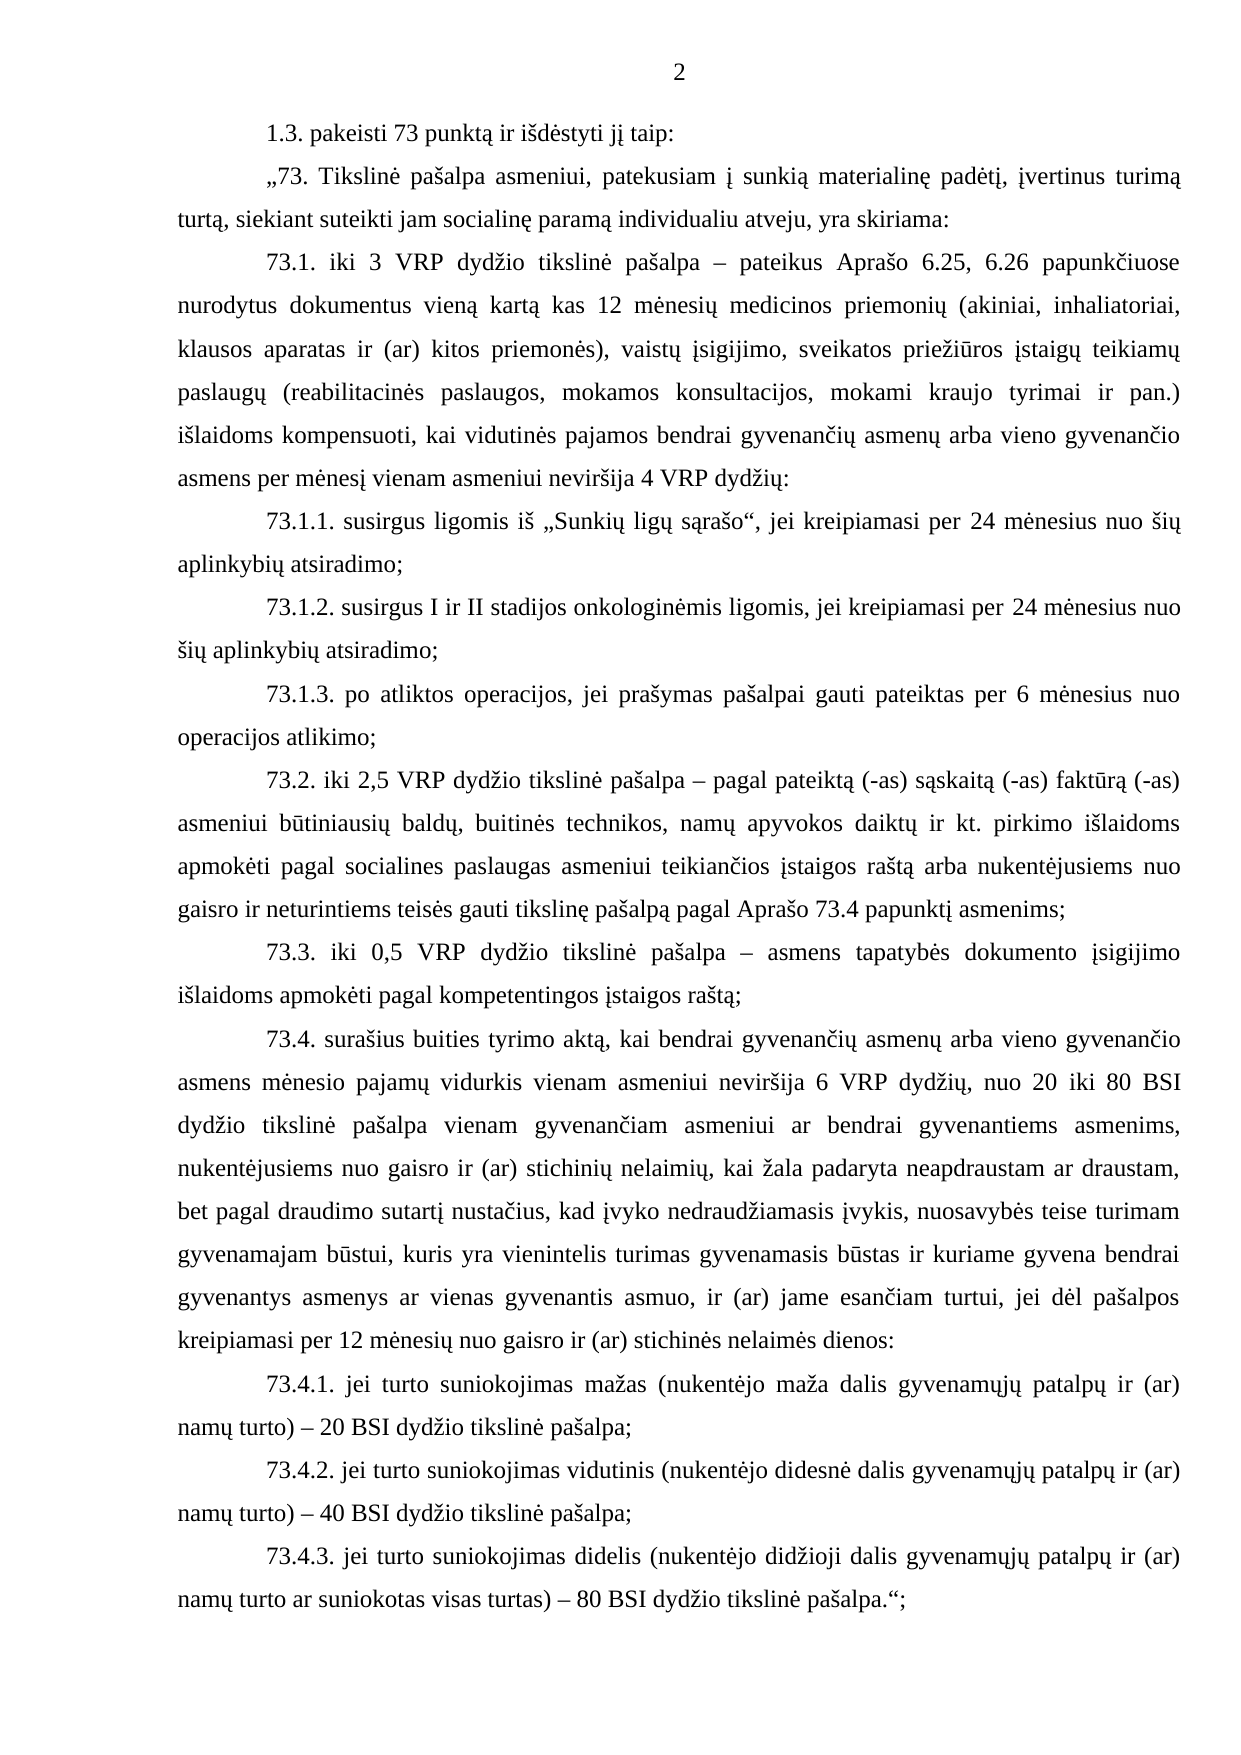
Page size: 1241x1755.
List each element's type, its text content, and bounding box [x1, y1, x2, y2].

text 73.1. iki 3 VRP dydžio tikslinė pašalpa – pateikus Aprašo 6.25, 6.26 papunkčiuose nurodytus dokumentus vieną kartą kas 12 mėnesių medicinos priemonių (akiniai, inhaliatoriai, klausos aparatas ir (ar) kitos priemonės), vaistų įsigijimo, sveikatos priežiūros įstaigų teikiamų paslaugų (reabilitacinės paslaugos, mokamos konsultacijos, mokami kraujo tyrimai ir pan.) išlaidoms kompensuoti, kai vidutinės pajamos bendrai gyvenančių asmenų arba vieno gyvenančio asmens per mėnesį vienam asmeniui neviršija 4 VRP dydžių: [177, 247, 1181, 492]
text 73.1.2. susirgus I ir II stadijos onkologinėmis ligomis, jei kreipiamasi per 24 mėnesius nuo šių aplinkybių atsiradimo; [177, 592, 1181, 664]
text 73.4. surašius buities tyrimo aktą, kai bendrai gyvenančių asmenų arba vieno gyvenančio asmens mėnesio pajamų vidurkis vienam asmeniui neviršija 6 VRP dydžių, nuo 20 iki 80 BSI dydžio tikslinė pašalpa vienam gyvenančiam asmeniui ar bendrai gyvenantiems asmenims, nukentėjusiems nuo gaisro ir (ar) stichinių nelaimių, kai žala padaryta neapdraustam ar draustam, bet pagal draudimo sutartį nustačius, kad įvyko nedraudžiamasis įvykis, nuosavybės teise turimam gyvenamajam būstui, kuris yra vienintelis turimas gyvenamasis būstas ir kuriame gyvena bendrai gyvenantys asmenys ar vienas gyvenantis asmuo, ir (ar) jame esančiam turtui, jei dėl pašalpos kreipiamasi per 12 mėnesių nuo gaisro ir (ar) stichinės nelaimės dienos: [177, 1024, 1181, 1354]
text 73.1.1. susirgus ligomis iš „Sunkių ligų sąrašo“, jei kreipiamasi per 24 mėnesius nuo šių aplinkybių atsiradimo; [177, 506, 1181, 578]
text 73.4.1. jei turto suniokojimas mažas (nukentėjo maža dalis gyvenamųjų patalpų ir (ar) namų turto) – 20 BSI dydžio tikslinė pašalpa; [177, 1369, 1181, 1441]
text 73.4.2. jei turto suniokojimas vidutinis (nukentėjo didesnė dalis gyvenamųjų patalpų ir (ar) namų turto) – 40 BSI dydžio tikslinė pašalpa; [177, 1455, 1181, 1527]
text 73.1.3. po atliktos operacijos, jei prašymas pašalpai gauti pateiktas per 6 mėnesius nuo operacijos atlikimo; [177, 679, 1181, 751]
text 73.4.3. jei turto suniokojimas didelis (nukentėjo didžioji dalis gyvenamųjų patalpų ir (ar) namų turto ar suniokotas visas turtas) – 80 BSI dydžio tikslinė pašalpa.“; [177, 1541, 1181, 1613]
text 73.3. iki 0,5 VRP dydžio tikslinė pašalpa – asmens tapatybės dokumento įsigijimo išlaidoms apmokėti pagal kompetentingos įstaigos raštą; [177, 937, 1181, 1009]
text „73. Tikslinė pašalpa asmeniui, patekusiam į sunkią materialinę padėtį, įvertinus turimą turtą, siekiant suteikti jam socialinę paramą individualiu atveju, yra skiriama: [177, 161, 1181, 233]
text 73.2. iki 2,5 VRP dydžio tikslinė pašalpa – pagal pateiktą (-as) sąskaitą (-as) faktūrą (-as) asmeniui būtiniausių baldų, buitinės technikos, namų apyvokos daiktų ir kt. pirkimo išlaidoms apmokėti pagal socialines paslaugas asmeniui teikiančios įstaigos raštą arba nukentėjusiems nuo gaisro ir neturintiems teisės gauti tikslinę pašalpą pagal Aprašo 73.4 papunktį asmenims; [177, 765, 1181, 923]
text 1.3. pakeisti 73 punktą ir išdėstyti jį taip: [177, 118, 1181, 147]
